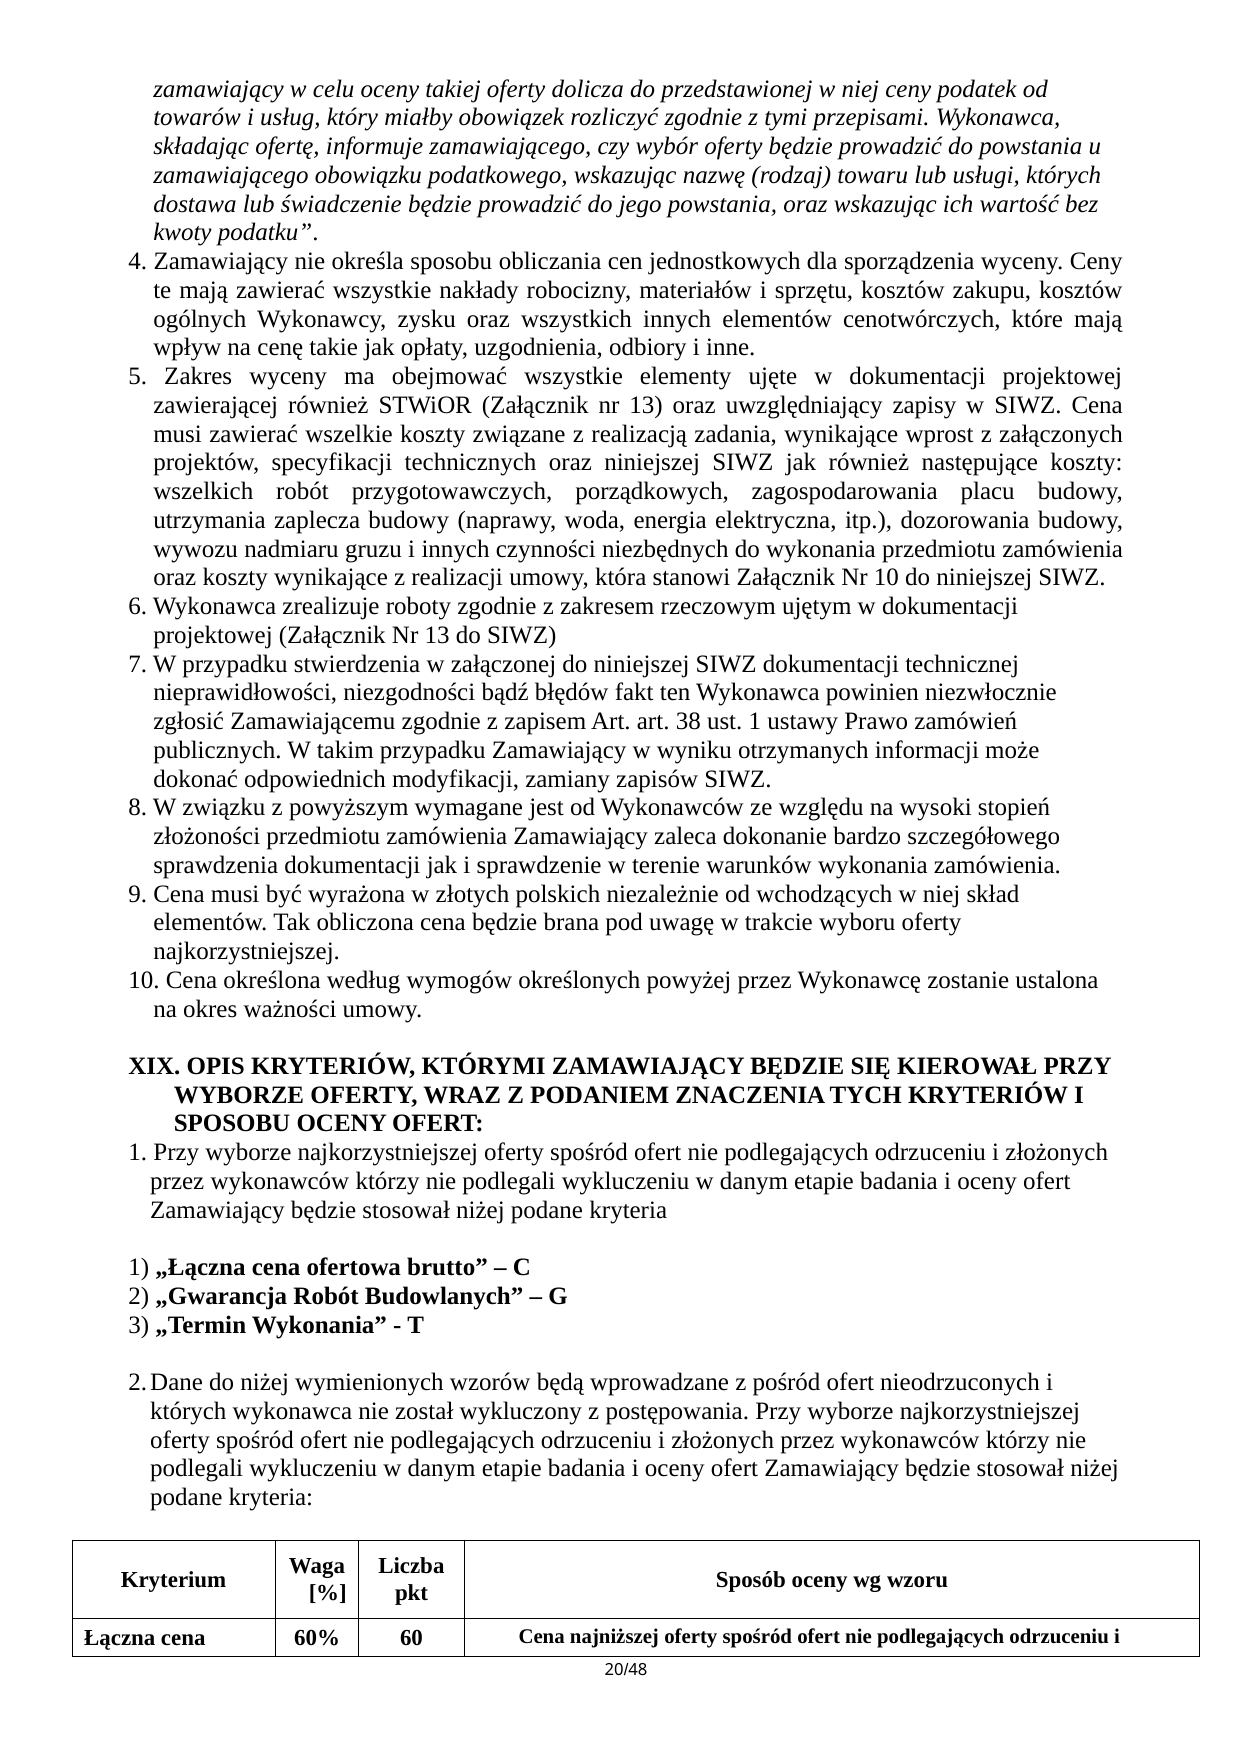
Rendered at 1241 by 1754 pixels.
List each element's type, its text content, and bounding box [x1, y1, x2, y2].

text zamawiający w celu oceny takiej oferty dolicza do przedstawionej w niej ceny podatek od towarów i usług, który miałby obowiązek rozliczyć zgodnie z tymi przepisami. Wykonawca, składając ofertę, informuje zamawiającego, czy wybór oferty będzie prowadzić do powstania u zamawiającego obowiązku podatkowego, wskazując nazwę (rodzaj) towaru lub usługi, których dostawa lub świadczenie będzie prowadzić do jego powstania, oraz wskazując ich wartość bez kwoty podatku”. [128, 74, 1123, 246]
table_header Liczba pkt [359, 1541, 464, 1618]
text 2) „Gwarancja Robót Budowlanych” – G [128, 1281, 1123, 1310]
text 7. W przypadku stwierdzenia w załączonej do niniejszej SIWZ dokumentacji technicznej nieprawidłowości, niezgodności bądź błędów fakt ten Wykonawca powinien niezwłocznie zgłosić Zamawiającemu zgodnie z zapisem Art. art. 38 ust. 1 ustawy Prawo zamówień publicznych. W takim przypadku Zamawiający w wyniku otrzymanych informacji może dokonać odpowiednich modyfikacji, zamiany zapisów SIWZ. [128, 649, 1123, 792]
list Dane do niżej wymienionych wzorów będą wprowadzane z pośród ofert nieodrzuconych i których wykonawca nie został wykluczony z postępowania. Przy wyborze najkorzystniejszej oferty spośród ofert nie podlegających odrzuceniu i złożonych przez wykonawców którzy nie podlegali wykluczeniu w danym etapie badania i oceny ofert Zamawiający będzie stosował niżej podane kryteria: [128, 1367, 1123, 1511]
text 3) „Termin Wykonania” - T [128, 1310, 1123, 1338]
table_cell 60 [359, 1619, 464, 1656]
text XIX. OPIS KRYTERIÓW, KTÓRYMI ZAMAWIAJĄCY BĘDZIE SIĘ KIEROWAŁ PRZY WYBORZE OFERTY, WRAZ Z PODANIEM ZNACZENIA TYCH KRYTERIÓW I SPOSOBU OCENY OFERT: [128, 1051, 1123, 1137]
text 1. Przy wyborze najkorzystniejszej oferty spośród ofert nie podlegających odrzuceniu i złożonych przez wykonawców którzy nie podlegali wykluczeniu w danym etapie badania i oceny ofert Zamawiający będzie stosował niżej podane kryteria [128, 1137, 1123, 1223]
table_cell 60% [276, 1619, 358, 1656]
text 9. Cena musi być wyrażona w złotych polskich niezależnie od wchodzących w niej skład elementów. Tak obliczona cena będzie brana pod uwagę w trakcie wyboru oferty najkorzystniejszej. [128, 879, 1123, 965]
text 4. Zamawiający nie określa sposobu obliczania cen jednostkowych dla sporządzenia wyceny. Ceny te mają zawierać wszystkie nakłady robocizny, materiałów i sprzętu, kosztów zakupu, kosztów ogólnych Wykonawcy, zysku oraz wszystkich innych elementów cenotwórczych, które mają wpływ na cenę takie jak opłaty, uzgodnienia, odbiory i inne. [128, 246, 1123, 361]
table_header Kryterium [73, 1541, 275, 1618]
text 10. Cena określona według wymogów określonych powyżej przez Wykonawcę zostanie ustalona na okres ważności umowy. [128, 965, 1123, 1022]
text 8. W związku z powyższym wymagane jest od Wykonawców ze względu na wysoki stopień złożoności przedmiotu zamówienia Zamawiający zaleca dokonanie bardzo szczegółowego sprawdzenia dokumentacji jak i sprawdzenie w terenie warunków wykonania zamówienia. [128, 792, 1123, 879]
text 5. Zakres wyceny ma obejmować wszystkie elementy ujęte w dokumentacji projektowej zawierającej również STWiOR (Załącznik nr 13) oraz uwzględniający zapisy w SIWZ. Cena musi zawierać wszelkie koszty związane z realizacją zadania, wynikające wprost z załączonych projektów, specyfikacji technicznych oraz niniejszej SIWZ jak również następujące koszty: wszelkich robót przygotowawczych, porządkowych, zagospodarowania placu budowy, utrzymania zaplecza budowy (naprawy, woda, energia elektryczna, itp.), dozorowania budowy, wywozu nadmiaru gruzu i innych czynności niezbędnych do wykonania przedmiotu zamówienia oraz koszty wynikające z realizacji umowy, która stanowi Załącznik Nr 10 do niniejszej SIWZ. [128, 361, 1123, 591]
text 6. Wykonawca zrealizuje roboty zgodnie z zakresem rzeczowym ujętym w dokumentacji projektowej (Załącznik Nr 13 do SIWZ) [128, 591, 1123, 649]
table_header Waga [%] [276, 1541, 358, 1618]
table_header Sposób oceny wg wzoru [465, 1541, 1199, 1618]
table_cell Łączna cena [73, 1619, 275, 1656]
table_cell Cena najniższej oferty spośród ofert nie podlegających odrzuceniu i [465, 1619, 1199, 1656]
text 1) „Łączna cena ofertowa brutto” – C [128, 1252, 1123, 1281]
